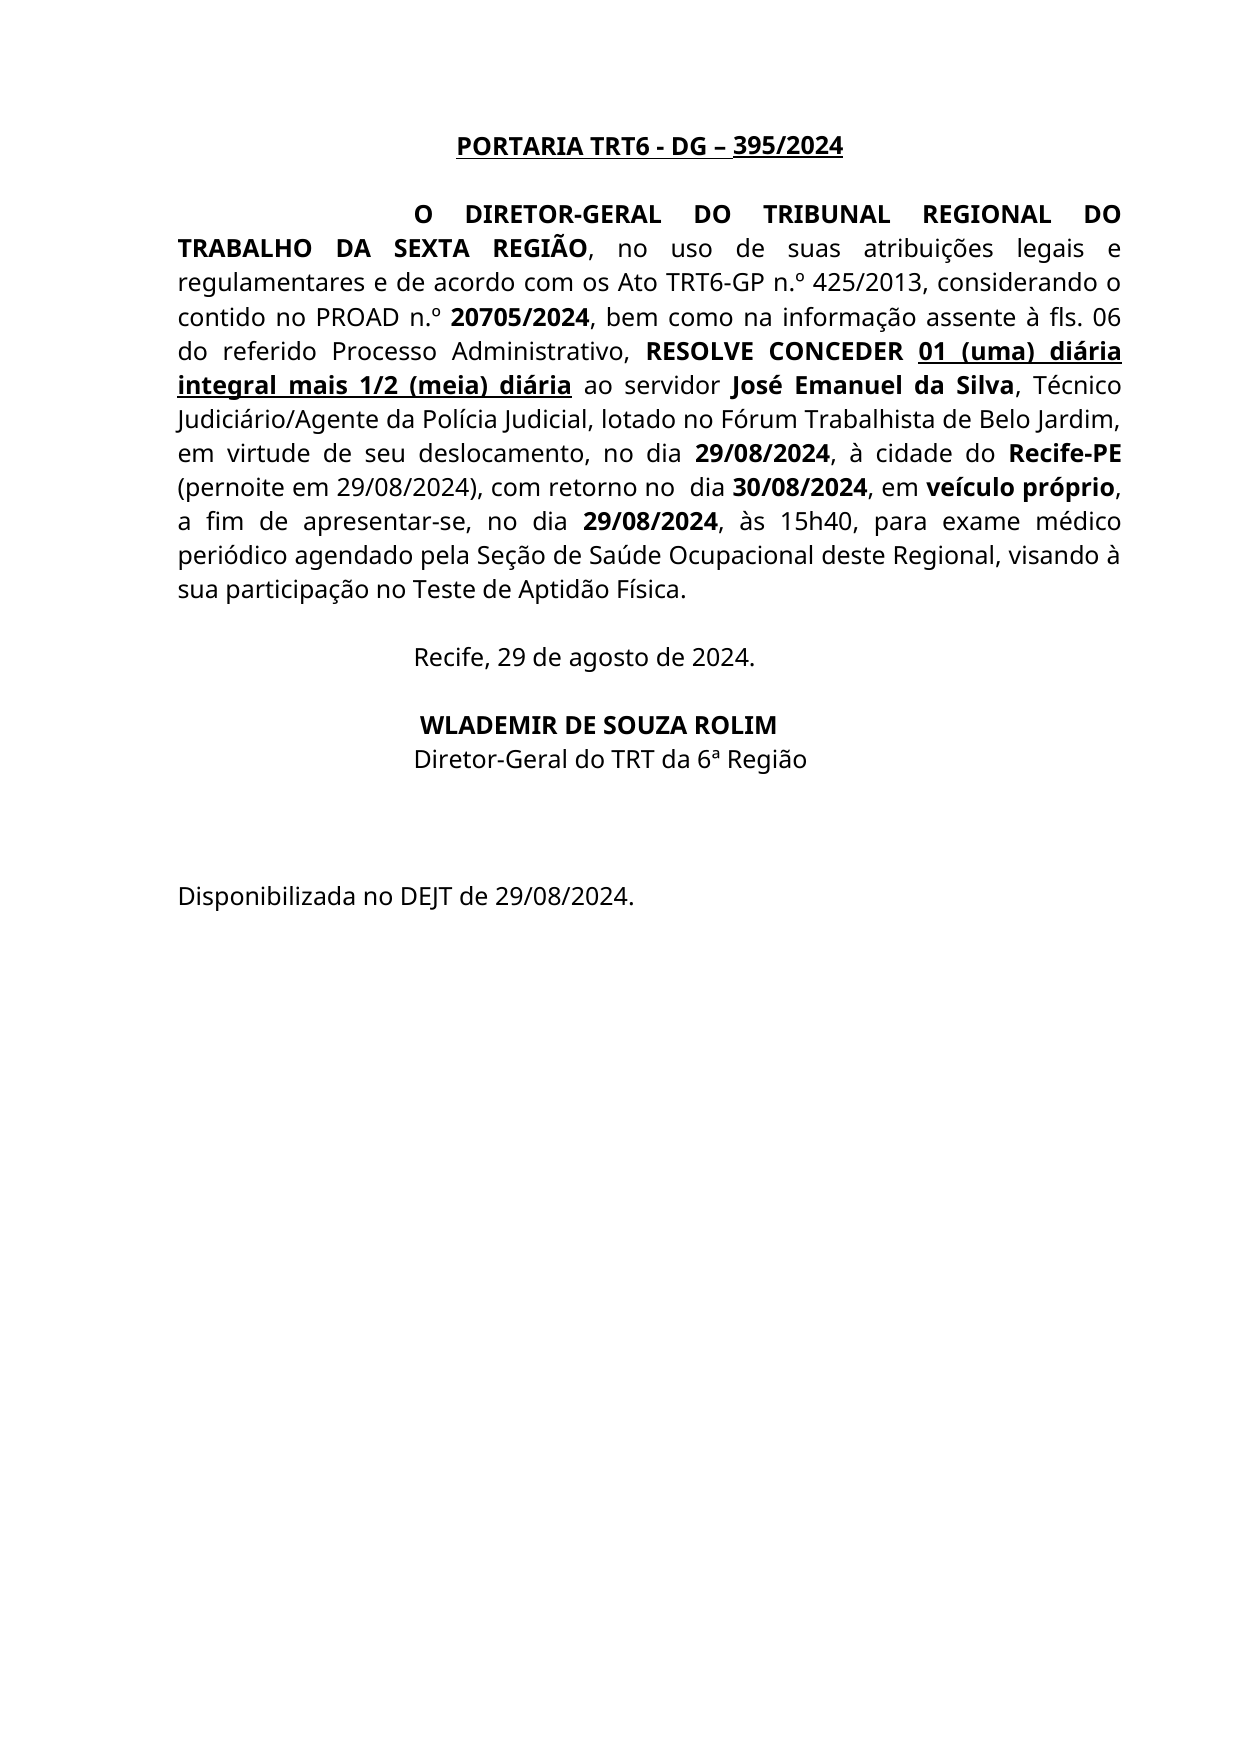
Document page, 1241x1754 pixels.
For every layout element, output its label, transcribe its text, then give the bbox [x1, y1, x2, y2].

subtitle Recife, 29 de agosto de 2024. [177, 640, 1122, 674]
subtitle Disponibilizada no DEJT de 29/08/2024. [177, 878, 1122, 912]
subtitle PORTARIA TRT6 - DG – 395/2024 [177, 127, 1122, 163]
subtitle O DIRETOR-GERAL DO TRIBUNAL REGIONAL DO TRABALHO DA SEXTA REGIÃO, no uso de suas atribuições legais e regulamentares e de acordo com os Ato TRT6-GP n.º 425/2013, considerando o contido no PROAD n.º 20705/2024, bem como na informação assente à fls. 06 do referido Processo Administrativo, RESOLVE CONCEDER 01 (uma) diária integral mais 1/2 (meia) diária ao servidor José Emanuel da Silva, Técnico Judiciário/Agente da Polícia Judicial, lotado no Fórum Trabalhista de Belo Jardim, em virtude de seu deslocamento, no dia 29/08/2024, à cidade do Recife-PE (pernoite em 29/08/2024), com retorno no dia 30/08/2024, em veículo próprio, a fim de apresentar-se, no dia 29/08/2024, às 15h40, para exame médico periódico agendado pela Seção de Saúde Ocupacional deste Regional, visando à sua participação no Teste de Aptidão Física. [177, 197, 1122, 606]
subtitle WLADEMIR DE SOUZA ROLIM [177, 708, 1122, 742]
subtitle Diretor-Geral do TRT da 6ª Região [177, 742, 1122, 776]
